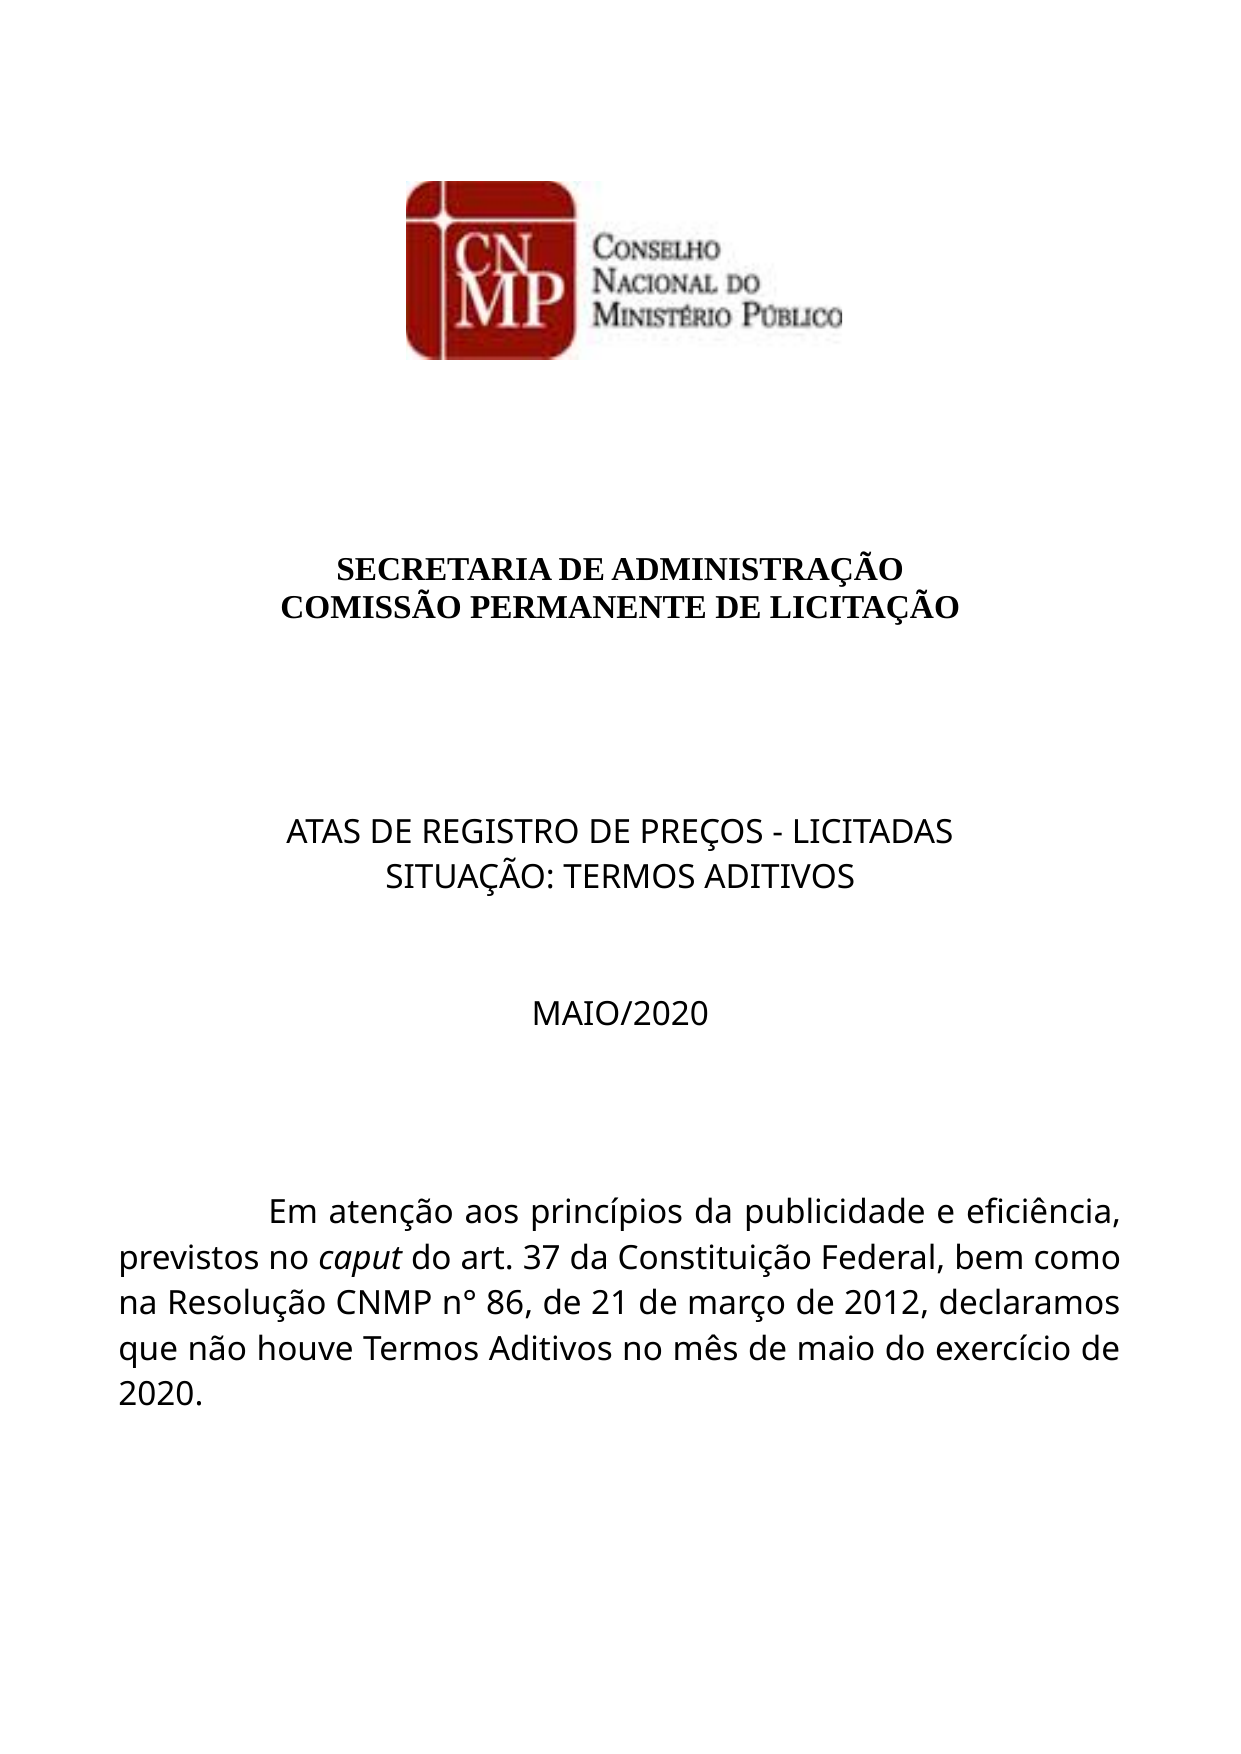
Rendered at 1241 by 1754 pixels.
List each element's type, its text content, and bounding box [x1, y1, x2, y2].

text Em atenção aos princípios da publicidade e eficiência, previstos no caput do art. 37 da Constituição Federal, bem como na Resolução CNMP n° 86, de 21 de março de 2012, declaramos que não houve Termos Aditivos no mês de maio do exercício de 2020. [118, 1188, 1122, 1415]
text ATAS DE REGISTRO DE PREÇOS - LICITADAS [118, 808, 1122, 853]
text SECRETARIA DE ADMINISTRAÇÃO [118, 549, 1122, 588]
text SITUAÇÃO: TERMOS ADITIVOS [118, 853, 1122, 898]
text COMISSÃO PERMANENTE DE LICITAÇÃO [118, 588, 1122, 626]
text MAIO/2020 [118, 989, 1122, 1035]
